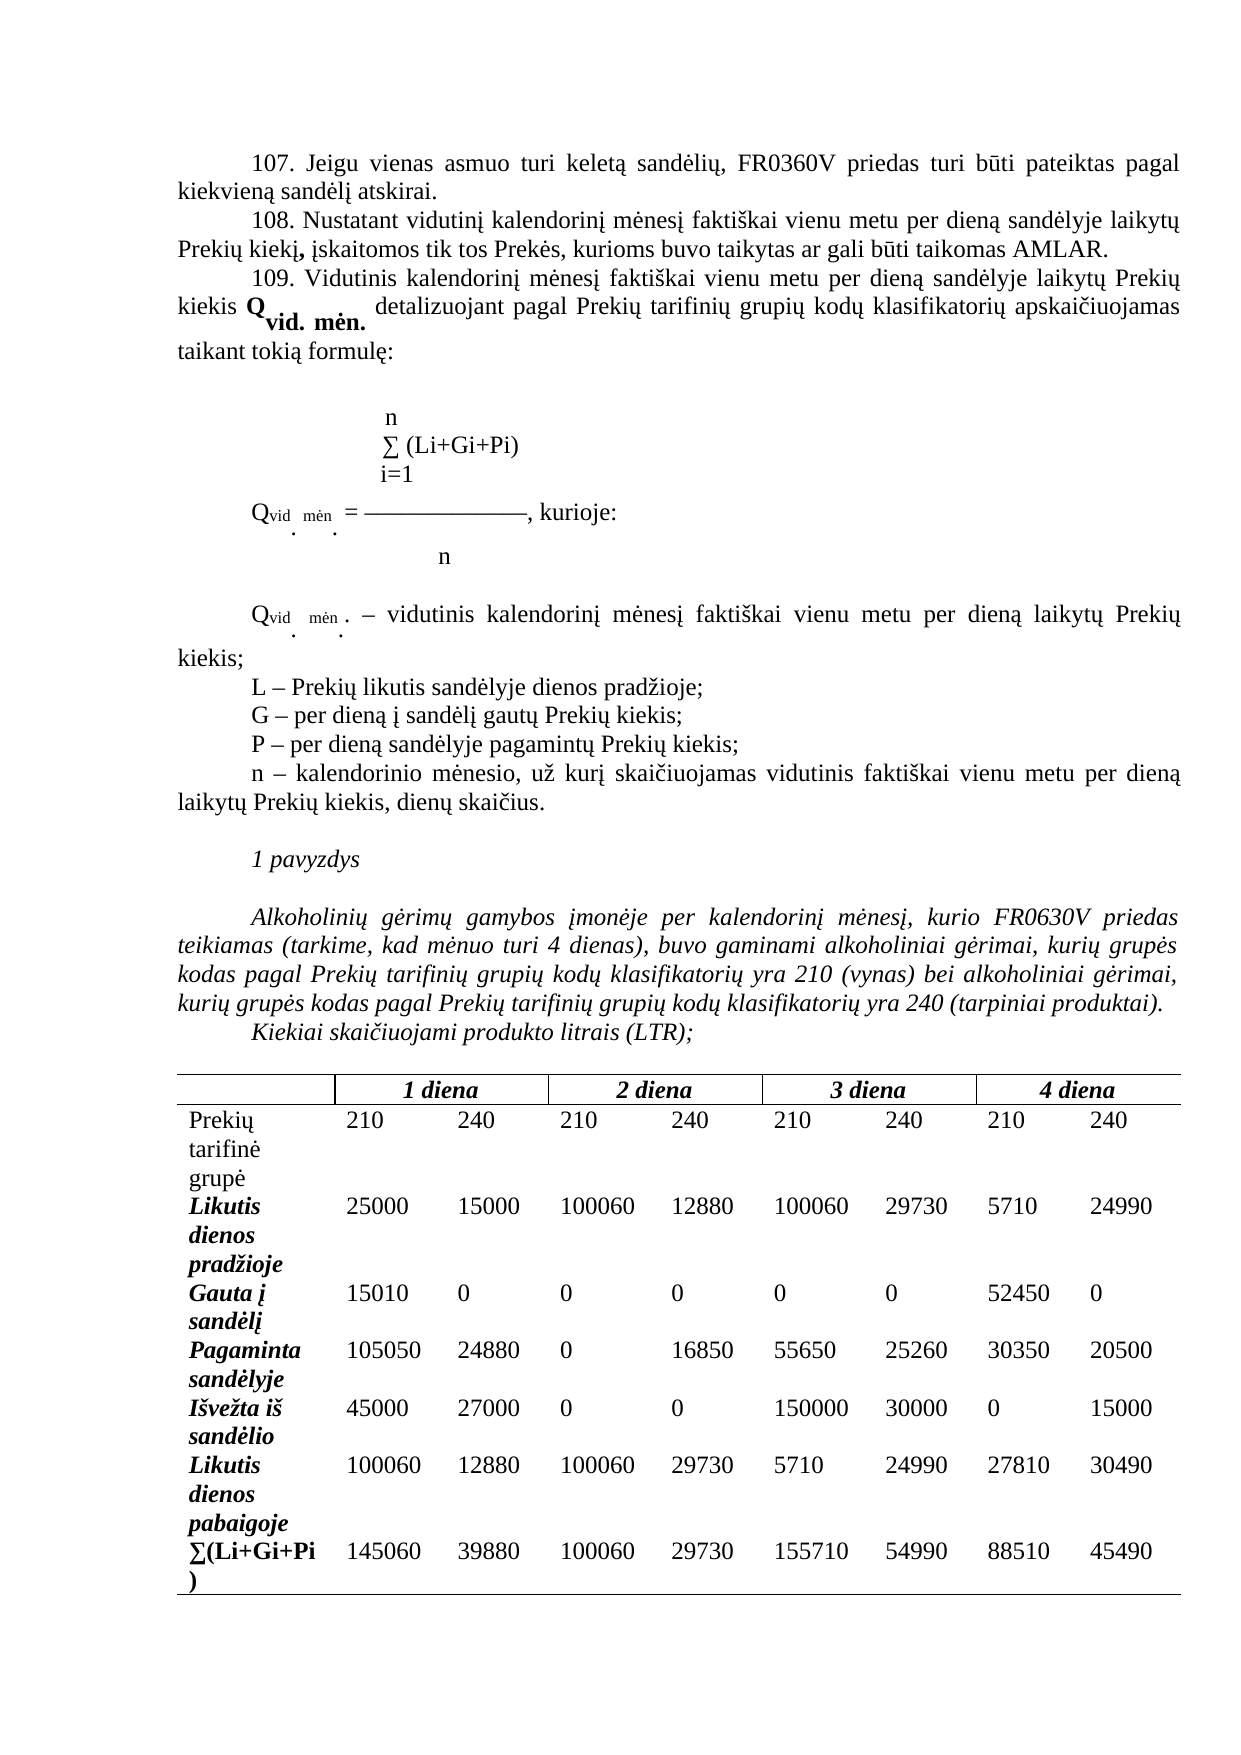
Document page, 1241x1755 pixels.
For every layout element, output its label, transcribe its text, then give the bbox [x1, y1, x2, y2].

text n – kalendorinio mėnesio, už kurį skaičiuojamas vidutinis faktiškai vienu metu per dieną laikytų Prekių kiekis, dienų skaičius. [177, 758, 1181, 816]
text 109. Vidutinis kalendorinį mėnesį faktiškai vienu metu per dieną sandėlyje laikytų Prekių kiekis Qvid. mėn. detalizuojant pagal Prekių tarifinių grupių kodų klasifikatorių apskaičiuojamas taikant tokią formulę: [177, 263, 1181, 364]
table_cell 240 [446, 1105, 548, 1191]
text Qvid. mėn.. – vidutinis kalendorinį mėnesį faktiškai vienu metu per dieną laikytų Prekių kiekis; [177, 599, 1181, 672]
table_cell 27810 [976, 1450, 1079, 1536]
table_cell 100060 [549, 1536, 660, 1594]
table_cell 24990 [1079, 1191, 1181, 1278]
table_cell 240 [874, 1105, 976, 1191]
table_cell 30490 [1079, 1450, 1181, 1536]
table_cell 0 [549, 1393, 660, 1450]
table_cell Prekių tarifinė grupė [177, 1105, 335, 1191]
table_cell 12880 [660, 1191, 762, 1278]
table_cell 0 [976, 1393, 1079, 1450]
table_cell 5710 [976, 1191, 1079, 1278]
text L – Prekių likutis sandėlyje dienos pradžioje; [177, 672, 1181, 701]
table_cell 0 [549, 1335, 660, 1393]
table_header 4 diena [977, 1075, 1181, 1104]
table_cell Likutis dienos pradžioje [177, 1191, 335, 1278]
table_cell 240 [660, 1105, 762, 1191]
text n [177, 541, 1181, 570]
table_cell 55650 [763, 1335, 874, 1393]
table_cell Išvežta iš sandėlio [177, 1393, 335, 1450]
table_cell 29730 [660, 1450, 762, 1536]
text G – per dieną į sandėlį gautų Prekių kiekis; [177, 701, 1181, 729]
table_cell 15000 [446, 1191, 548, 1278]
table_cell 0 [549, 1278, 660, 1335]
table_cell 45000 [335, 1393, 446, 1450]
table_cell 210 [335, 1105, 446, 1191]
table_cell 5710 [763, 1450, 874, 1536]
table_cell 105050 [335, 1335, 446, 1393]
table_cell 30000 [874, 1393, 976, 1450]
text 107. Jeigu vienas asmuo turi keletą sandėlių, FR0360V priedas turi būti pateiktas pagal kiekvieną sandėlį atskirai. [177, 148, 1181, 205]
table_cell 25000 [335, 1191, 446, 1278]
text Alkoholinių gėrimų gamybos įmonėje per kalendorinį mėnesį, kurio FR0630V priedas teikiamas (tarkime, kad mėnuo turi 4 dienas), buvo gaminami alkoholiniai gėrimai, kurių grupės kodas pagal Prekių tarifinių grupių kodų klasifikatorių yra 210 (vynas) bei alkoholiniai gėrimai, kurių grupės kodas pagal Prekių tarifinių grupių kodų klasifikatorių yra 240 (tarpiniai produktai). [177, 902, 1181, 1017]
table_cell 29730 [660, 1536, 762, 1594]
table_cell 27000 [446, 1393, 548, 1450]
text P – per dieną sandėlyje pagamintų Prekių kiekis; [177, 729, 1181, 758]
table_cell 24880 [446, 1335, 548, 1393]
table_cell Pagaminta sandėlyje [177, 1335, 335, 1393]
table_cell 29730 [874, 1191, 976, 1278]
table_cell 100060 [549, 1191, 660, 1278]
table_header 2 diena [549, 1075, 762, 1104]
table_cell 0 [446, 1278, 548, 1335]
table_cell 210 [763, 1105, 874, 1191]
table_cell 25260 [874, 1335, 976, 1393]
table_cell 100060 [549, 1450, 660, 1536]
table_cell 39880 [446, 1536, 548, 1594]
table_cell Likutis dienos pabaigoje [177, 1450, 335, 1536]
table_cell 210 [976, 1105, 1079, 1191]
text Kiekiai skaičiuojami produkto litrais (LTR); [177, 1017, 1181, 1046]
table_cell 100060 [335, 1450, 446, 1536]
table_cell 100060 [763, 1191, 874, 1278]
table_cell 54990 [874, 1536, 976, 1594]
table_cell 240 [1079, 1105, 1181, 1191]
text 108. Nustatant vidutinį kalendorinį mėnesį faktiškai vienu metu per dieną sandėlyje laikytų Prekių kiekį, įskaitomos tik tos Prekės, kurioms buvo taikytas ar gali būti taikomas AMLAR. [177, 205, 1181, 263]
text n [177, 393, 1181, 431]
table_cell 210 [549, 1105, 660, 1191]
table_cell ∑(Li+Gi+Pi) [177, 1536, 335, 1594]
table_cell 145060 [335, 1536, 446, 1594]
table_header 1 diena [336, 1075, 548, 1104]
table_cell 150000 [763, 1393, 874, 1450]
table_header [177, 1075, 334, 1104]
text Qvid. mėn. = –––––––––––––, kurioje: [177, 497, 1181, 541]
table_cell Gauta į sandėlį [177, 1278, 335, 1335]
table_cell 24990 [874, 1450, 976, 1536]
table_cell 12880 [446, 1450, 548, 1536]
table_header 3 diena [763, 1075, 976, 1104]
table_cell 16850 [660, 1335, 762, 1393]
table_cell 0 [1079, 1278, 1181, 1335]
table_cell 0 [660, 1393, 762, 1450]
table_cell 88510 [976, 1536, 1079, 1594]
table_cell 52450 [976, 1278, 1079, 1335]
table_cell 20500 [1079, 1335, 1181, 1393]
table_cell 30350 [976, 1335, 1079, 1393]
table_cell 15010 [335, 1278, 446, 1335]
table_cell 0 [763, 1278, 874, 1335]
text ∑ (Li+Gi+Pi) [177, 431, 1181, 459]
table_cell 0 [874, 1278, 976, 1335]
table_cell 0 [660, 1278, 762, 1335]
text i=1 [177, 459, 1181, 497]
text 1 pavyzdys [177, 844, 1181, 873]
table_cell 15000 [1079, 1393, 1181, 1450]
table_cell 155710 [763, 1536, 874, 1594]
table_cell 45490 [1079, 1536, 1181, 1594]
